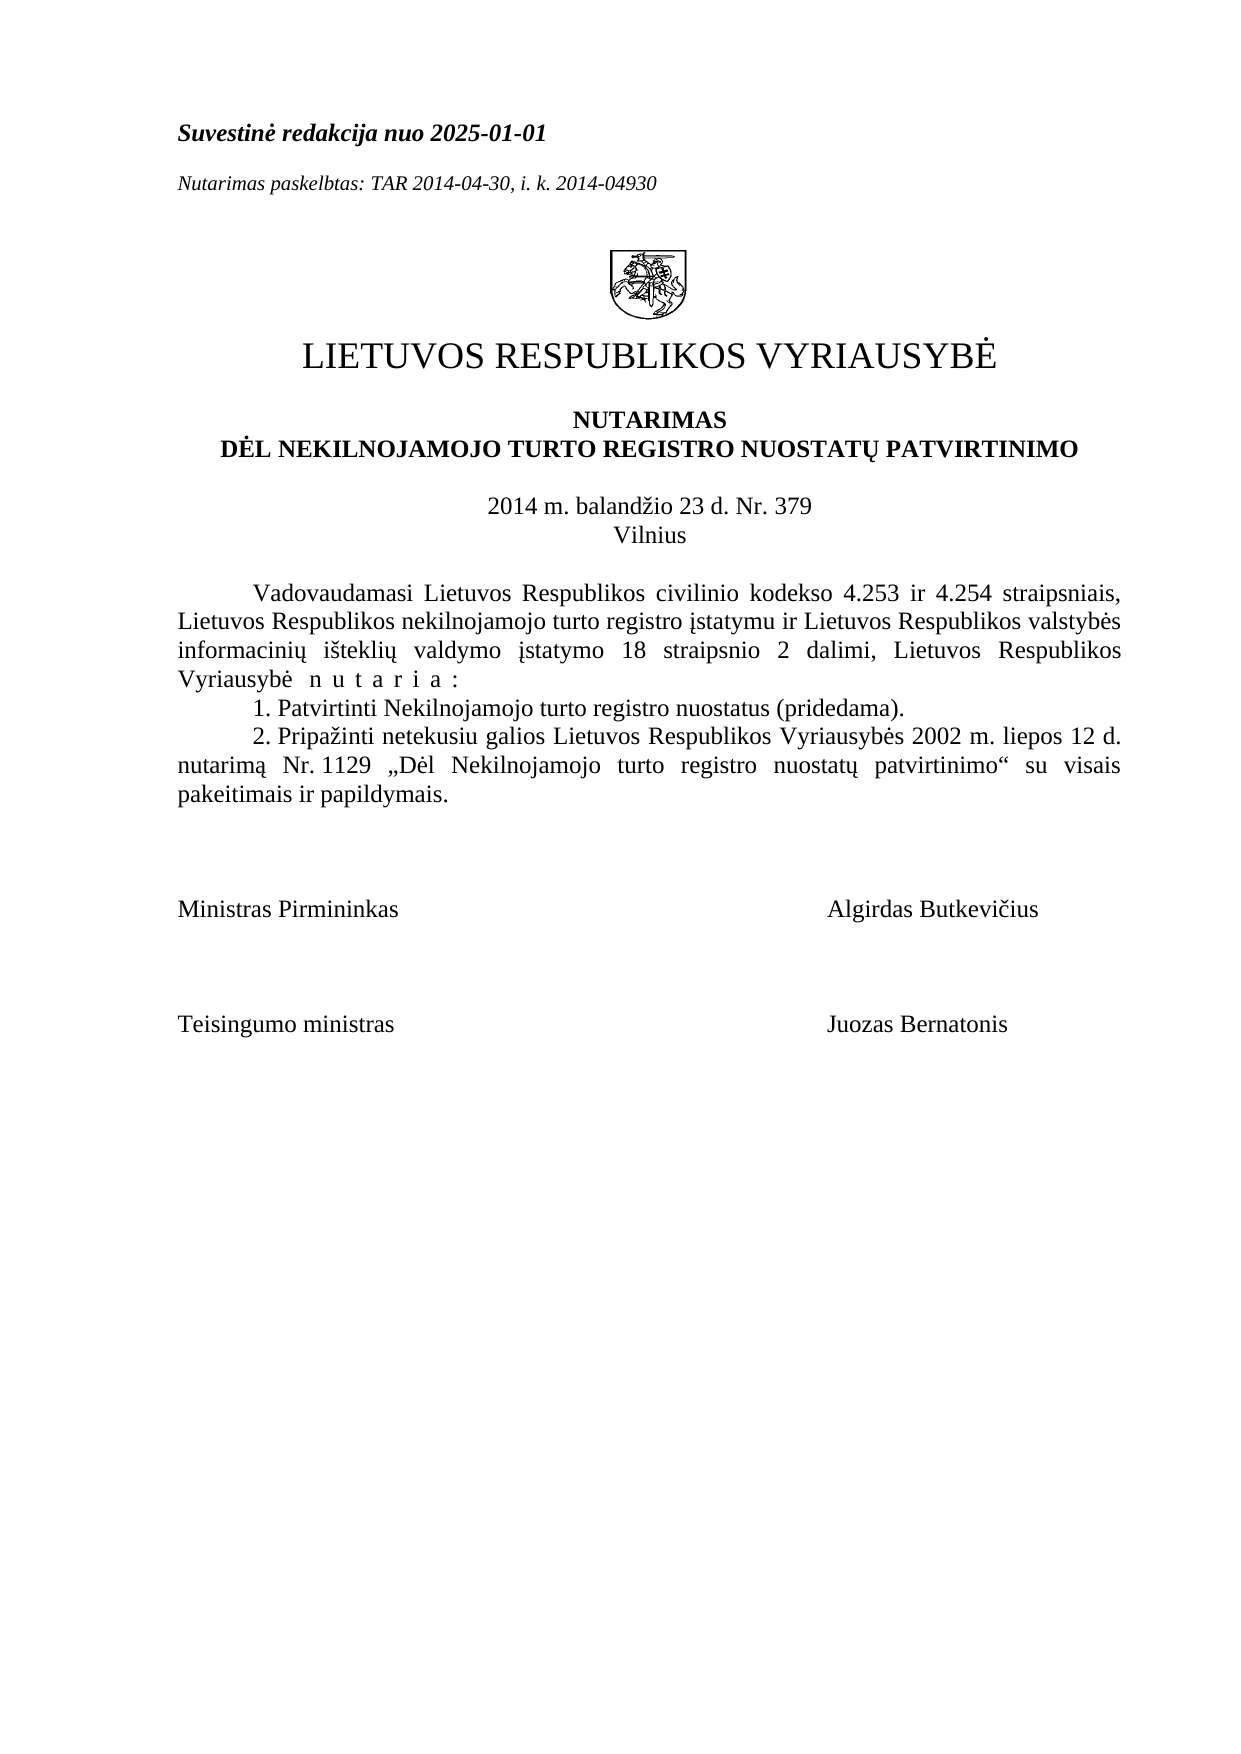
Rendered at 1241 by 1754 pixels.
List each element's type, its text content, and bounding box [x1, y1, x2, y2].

text 2014 m. balandžio 23 d. Nr. 379 Vilnius [177, 491, 1122, 549]
text 1. Patvirtinti Nekilnojamojo turto registro nuostatus (pridedama). [177, 693, 1122, 721]
text nutarimas [177, 405, 1122, 434]
text Ministras Pirmininkas Algirdas Butkevičius [177, 894, 1122, 923]
text Lietuvos Respublikos Vyriausybė [177, 333, 1122, 376]
text Dėl NEKILNOJAMOJO TURTO REGISTRO NUOSTATŲ PATVIRTINIMO [177, 434, 1122, 463]
text 2. Pripažinti netekusiu galios Lietuvos Respublikos Vyriausybės 2002 m. liepos 12 d. nutarimą Nr. 1129 „Dėl Nekilnojamojo turto registro nuostatų patvirtinimo“ su visais pakeitimais ir papildymais. [177, 721, 1122, 808]
text Nutarimas paskelbtas: TAR 2014-04-30, i. k. 2014-04930 [177, 171, 1122, 195]
text Vadovaudamasi Lietuvos Respublikos civilinio kodekso 4.253 ir 4.254 straipsniais, Lietuvos Respublikos nekilnojamojo turto registro įstatymu ir Lietuvos Respublikos valstybės informacinių išteklių valdymo įstatymo 18 straipsnio 2 dalimi, Lietuvos Respublikos Vyriausybė nutaria: [177, 578, 1122, 693]
text Teisingumo ministras Juozas Bernatonis [177, 1009, 1122, 1038]
text Suvestinė redakcija nuo 2025-01-01 [177, 118, 1122, 147]
